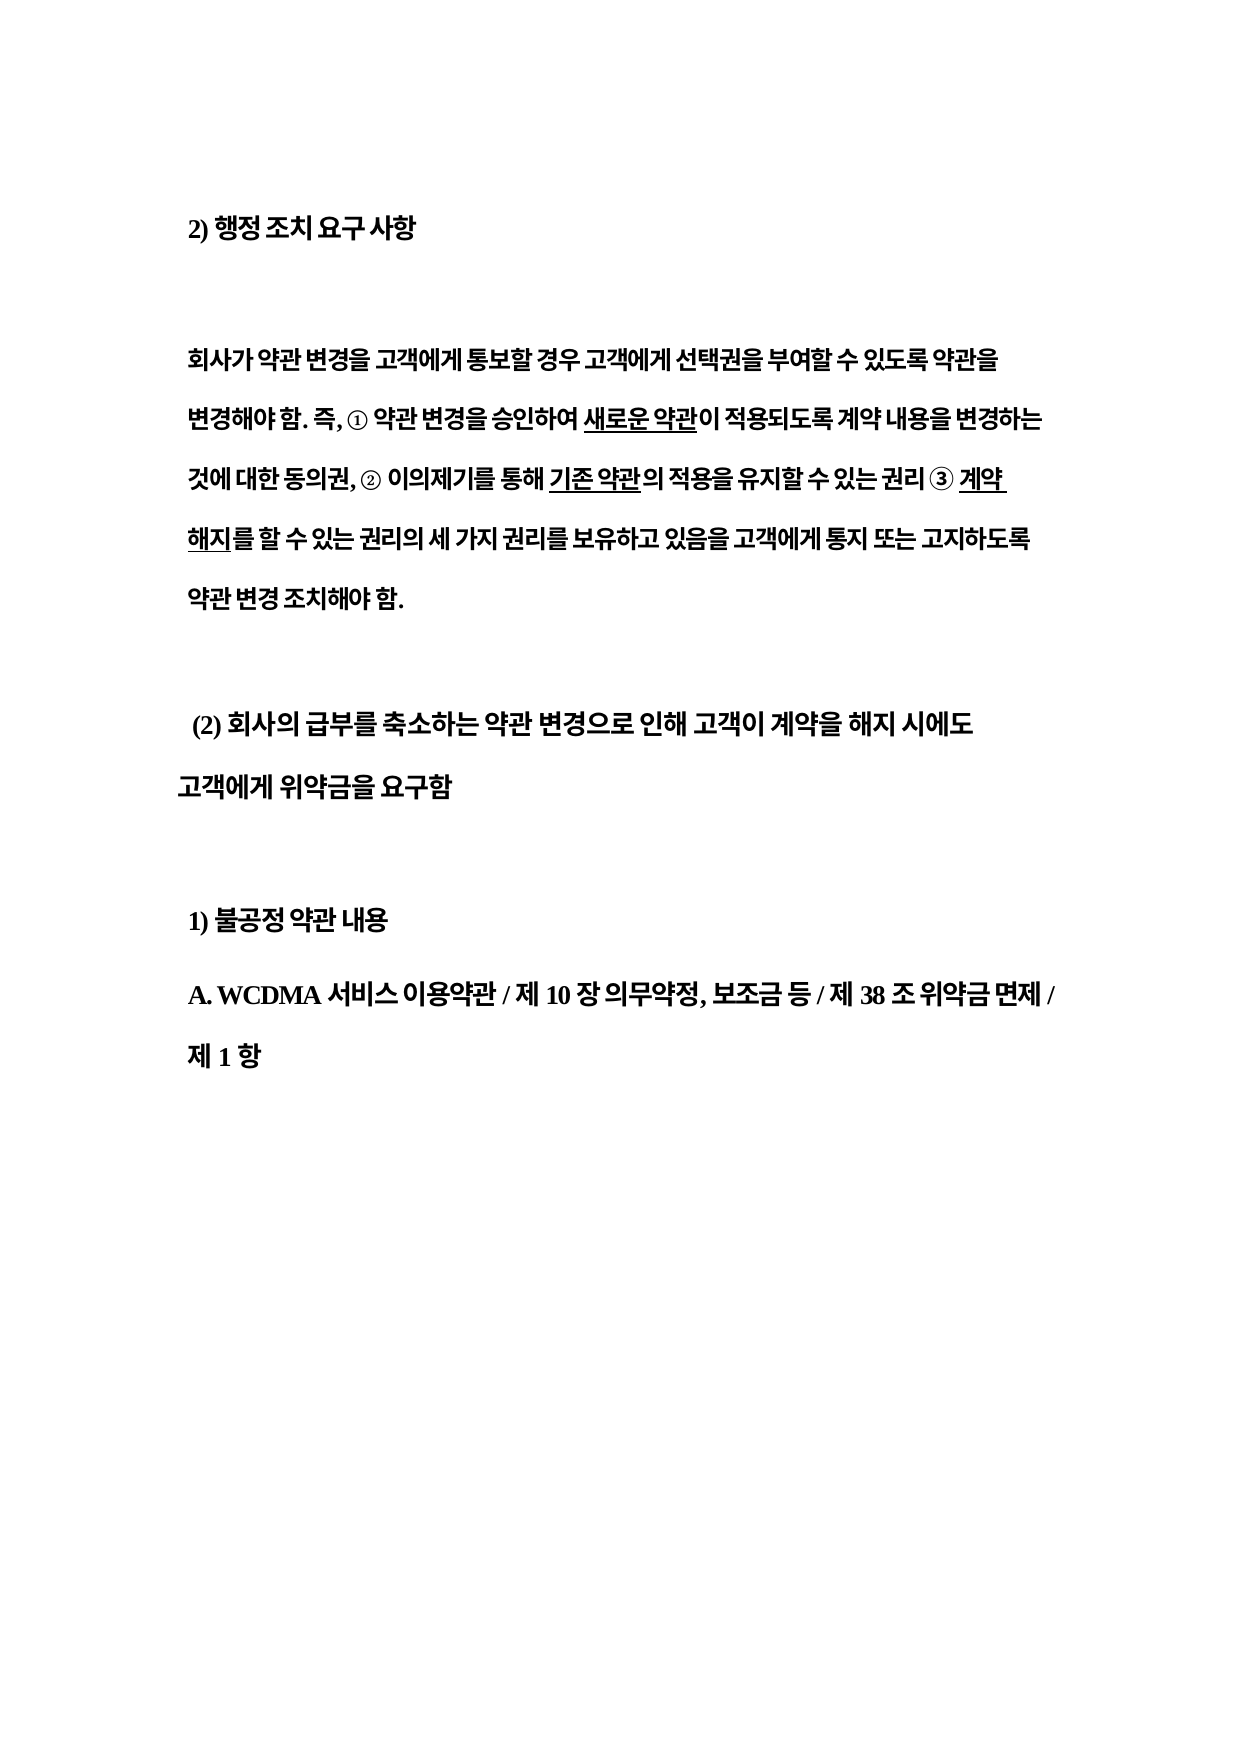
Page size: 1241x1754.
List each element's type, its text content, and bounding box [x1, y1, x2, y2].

text A. WCDMA 서비스 이용약관 / 제10장 의무약정, 보조금 등 / 제38조 위약금 면제 / 제1항 [188, 973, 1063, 1075]
text 회사가 약관 변경을 고객에게 통보할 경우 고객에게 선택권을 부여할 수 있도록 약관을 변경해야 함. 즉, ① 약관 변경을 승인하여 새로운 약관이 적용되도록 계약 내용을 변경하는 것에 대한 동의권, ② 이의제기를 통해 기존 약관의 적용을 유지할 수 있는 권리 ③ 계약 해지를 할 수 있는 권리의 세 가지 권리를 보유하고 있음을 고객에게 통지 또는 고지하도록 약관 변경 조치해야 함. [188, 340, 1063, 616]
text 2) 행정 조치 요구 사항 [188, 207, 1063, 246]
text (2) 회사의 급부를 축소하는 약관 변경으로 인해 고객이 계약을 해지 시에도 고객에게 위약금을 요구함 [177, 703, 1063, 805]
text 1) 불공정 약관 내용 [188, 899, 1063, 939]
